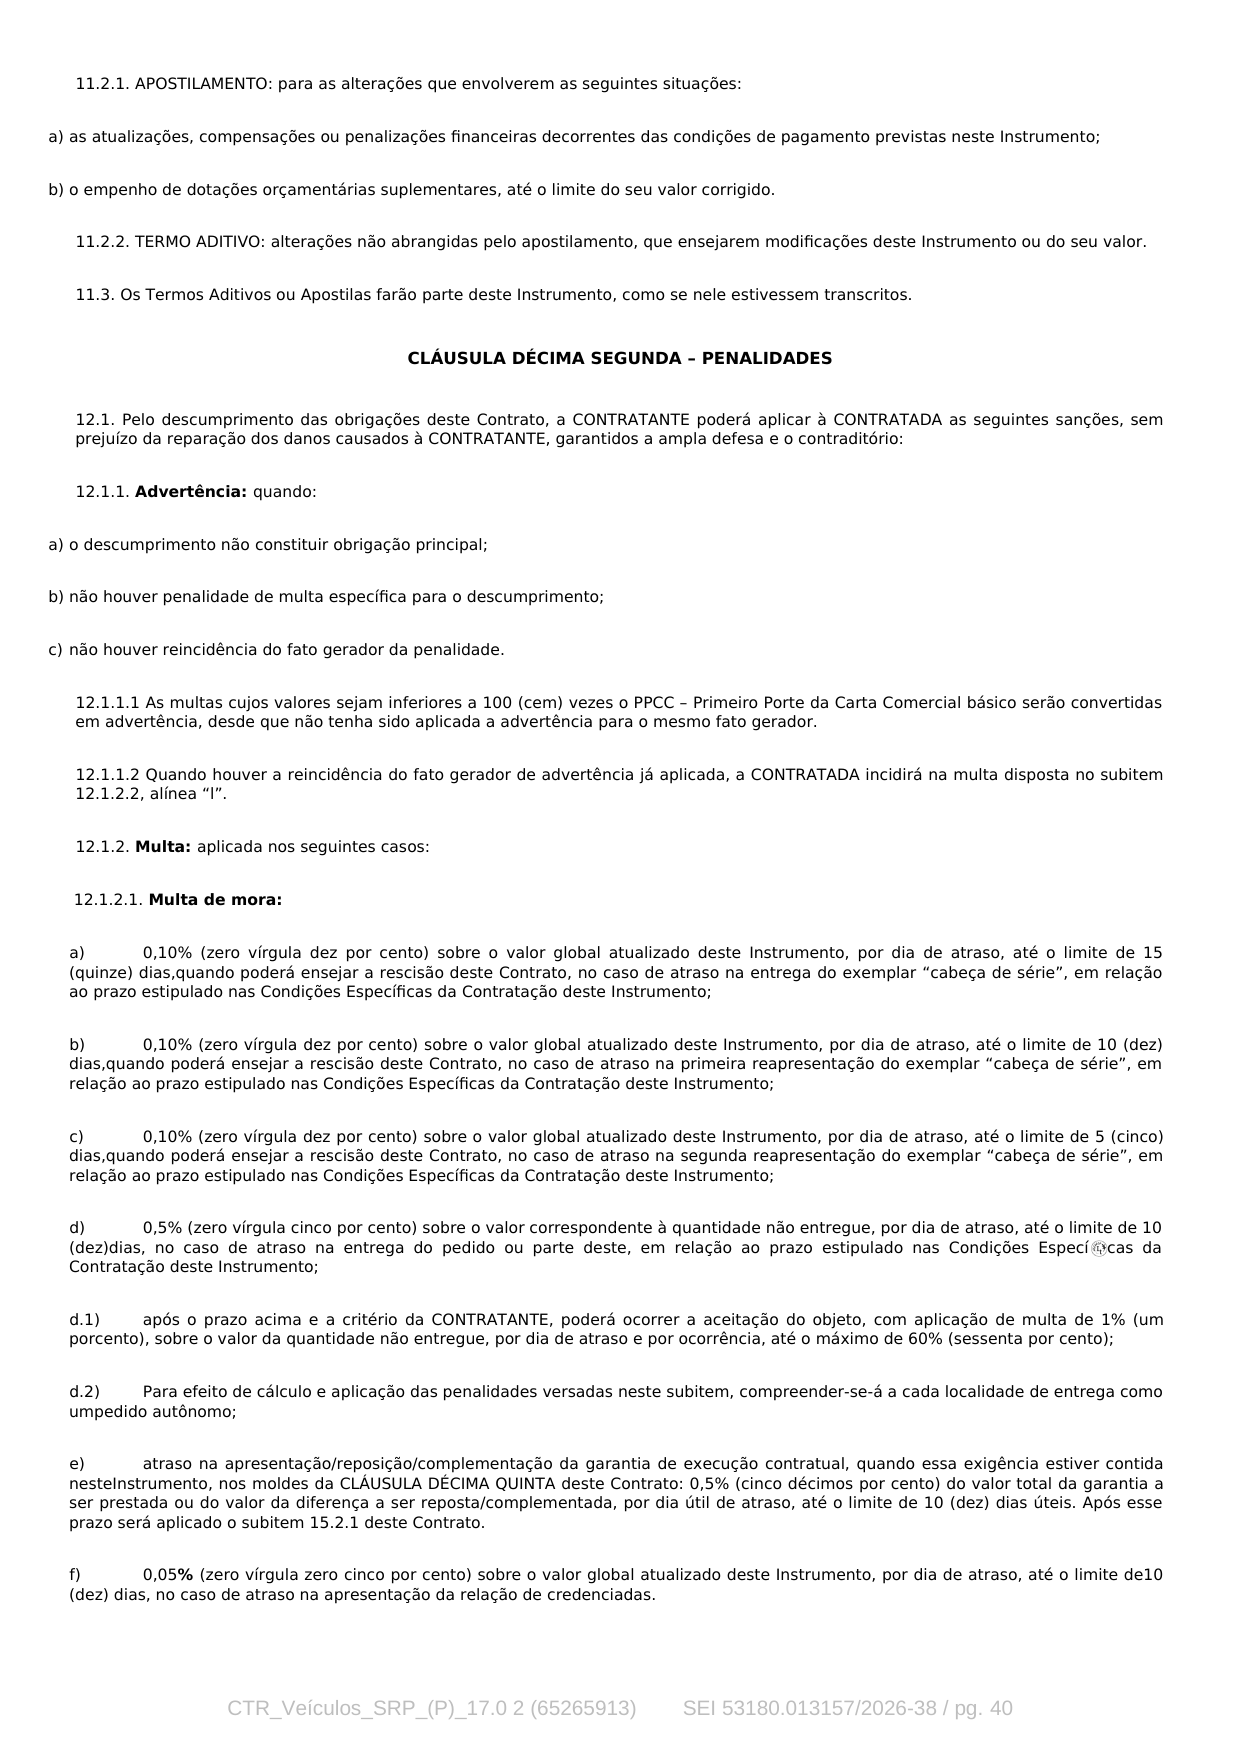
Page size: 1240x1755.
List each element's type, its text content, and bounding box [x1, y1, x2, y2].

list as atualizações, compensações ou penalizações financeiras decorrentes das condições de pagamento previstas neste Instrumento; [48, 128, 1165, 146]
list não houver penalidade de multa específica para o descumprimento; [48, 588, 1165, 606]
list 0,10% (zero vírgula dez por cento) sobre o valor global atualizado deste Instrumento, por dia de atraso, até o limite de 5 (cinco) dias,quando poderá ensejar a rescisão deste Contrato, no caso de atraso na segunda reapresentação do exemplar “cabeça de série”, em relação ao prazo estipulado nas Condições Específicas da Contratação deste Instrumento; [69, 1127, 1165, 1185]
list Para efeito de cálculo e aplicação das penalidades versadas neste subitem, compreender-se-á a cada localidade de entrega como umpedido autônomo; [69, 1383, 1165, 1421]
text 12.1.2. Multa: aplicada nos seguintes casos: [75, 838, 1165, 856]
list 0,5% (zero vírgula cinco por cento) sobre o valor correspondente à quantidade não entregue, por dia de atraso, até o limite de 10 (dez)dias, no caso de atraso na entrega do pedido ou parte deste, em relação ao prazo estipulado nas Condições Especícas da Contratação deste Instrumento; [69, 1219, 1165, 1276]
text 11.2.2. TERMO ADITIVO: alterações não abrangidas pelo apostilamento, que ensejarem modificações deste Instrumento ou do seu valor. [75, 233, 1165, 251]
text 12.1. Pelo descumprimento das obrigações deste Contrato, a CONTRATANTE poderá aplicar à CONTRATADA as seguintes sanções, sem prejuízo da reparação dos danos causados à CONTRATANTE, garantidos a ampla defesa e o contraditório: [75, 411, 1165, 448]
list o descumprimento não constituir obrigação principal; [48, 536, 1165, 554]
list não houver reincidência do fato gerador da penalidade. [48, 641, 1165, 659]
text 11.3. Os Termos Aditivos ou Apostilas farão parte deste Instrumento, como se nele estivessem transcritos. [75, 286, 1165, 304]
text 12.1.1. Advertência: quando: [75, 483, 1165, 501]
subtitle CLÁUSULA DÉCIMA SEGUNDA – PENALIDADES [71, 349, 1170, 368]
text 12.1.2.1. Multa de mora: [74, 891, 1170, 909]
list o empenho de dotações orçamentárias suplementares, até o limite do seu valor corrigido. [48, 180, 1165, 199]
list 0,10% (zero vírgula dez por cento) sobre o valor global atualizado deste Instrumento, por dia de atraso, até o limite de 10 (dez) dias,quando poderá ensejar a rescisão deste Contrato, no caso de atraso na primeira reapresentação do exemplar “cabeça de série”, em relação ao prazo estipulado nas Condições Específicas da Contratação deste Instrumento; [69, 1036, 1165, 1093]
text 12.1.1.2 Quando houver a reincidência do fato gerador de advertência já aplicada, a CONTRATADA incidirá na multa disposta no subitem 12.1.2.2, alínea “l”. [75, 766, 1165, 803]
text 12.1.1.1 As multas cujos valores sejam inferiores a 100 (cem) vezes o PPCC – Primeiro Porte da Carta Comercial básico serão convertidas em advertência, desde que não tenha sido aplicada a advertência para o mesmo fato gerador. [75, 694, 1165, 731]
list atraso na apresentação/reposição/complementação da garantia de execução contratual, quando essa exigência estiver contida nesteInstrumento, nos moldes da CLÁUSULA DÉCIMA QUINTA deste Contrato: 0,5% (cinco décimos por cento) do valor total da garantia a ser prestada ou do valor da diferença a ser reposta/complementada, por dia útil de atraso, até o limite de 10 (dez) dias úteis. Após esse prazo será aplicado o subitem 15.2.1 deste Contrato. [69, 1455, 1165, 1532]
list 0,10% (zero vírgula dez por cento) sobre o valor global atualizado deste Instrumento, por dia de atraso, até o limite de 15 (quinze) dias,quando poderá ensejar a rescisão deste Contrato, no caso de atraso na entrega do exemplar “cabeça de série”, em relação ao prazo estipulado nas Condições Específicas da Contratação deste Instrumento; [69, 944, 1165, 1001]
list 0,05% (zero vírgula zero cinco por cento) sobre o valor global atualizado deste Instrumento, por dia de atraso, até o limite de10 (dez) dias, no caso de atraso na apresentação da relação de credenciadas. [69, 1566, 1165, 1604]
text 11.2.1. APOSTILAMENTO: para as alterações que envolverem as seguintes situações: [75, 75, 1165, 93]
list após o prazo acima e a critério da CONTRATANTE, poderá ocorrer a aceitação do objeto, com aplicação de multa de 1% (um porcento), sobre o valor da quantidade não entregue, por dia de atraso e por ocorrência, até o máximo de 60% (sessenta por cento); [69, 1311, 1165, 1348]
